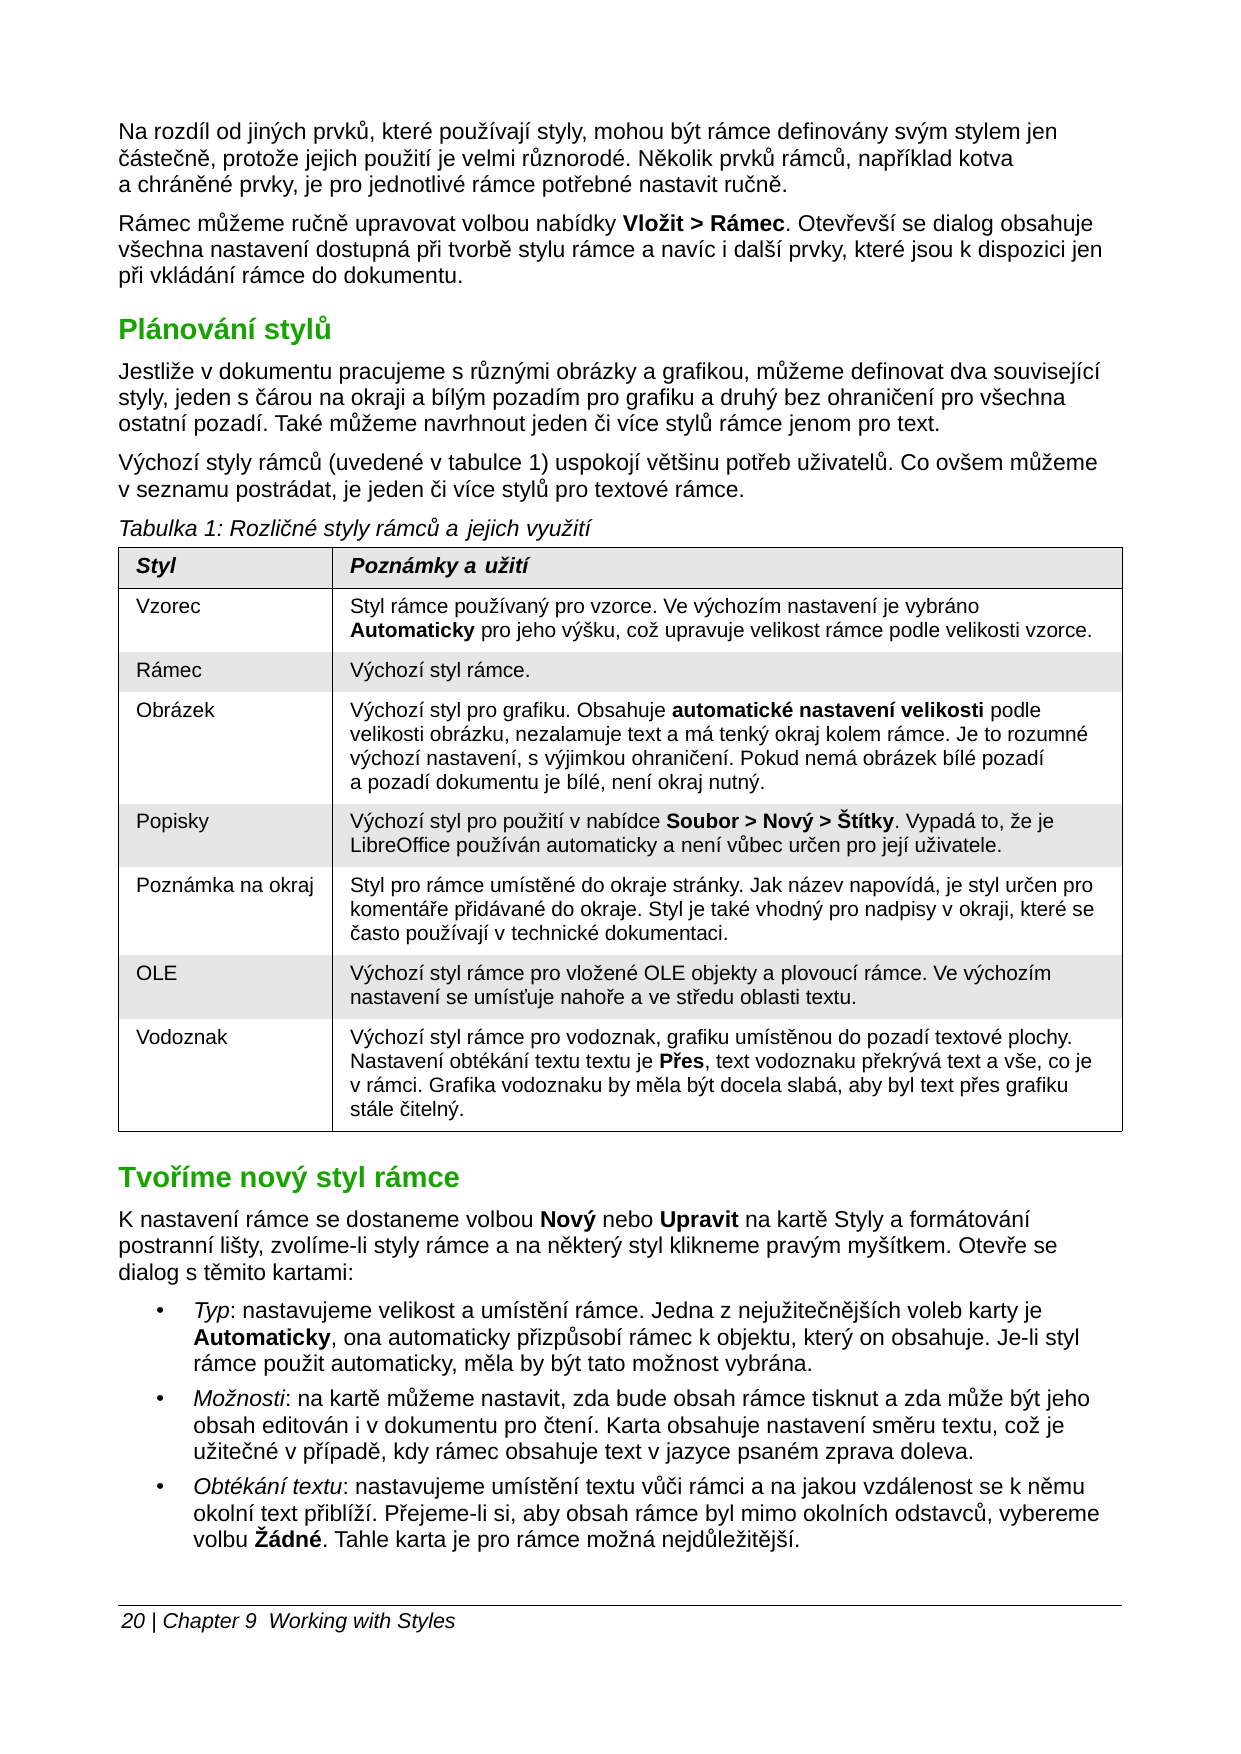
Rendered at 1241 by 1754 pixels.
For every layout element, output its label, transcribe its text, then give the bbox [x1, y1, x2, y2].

table_cell OLE [119, 955, 332, 1019]
table_cell Výchozí styl rámce. [333, 652, 1122, 692]
table_cell Výchozí styl rámce pro vložené OLE objekty a plovoucí rámce. Ve výchozím nastavení se umísťuje nahoře a ve středu oblasti textu. [333, 955, 1122, 1019]
table_cell Výchozí styl rámce pro vodoznak, grafiku umístěnou do pozadí textové plochy. Nastavení obtékání textu textu je Přes, text vodoznaku překrývá text a vše, co je v rámci. Grafika vodoznaku by měla být docela slabá, aby byl text přes grafiku stále čitelný. [333, 1019, 1122, 1131]
list Možnosti: na kartě můžeme nastavit, zda bude obsah rámce tisknut a zda může být jeho obsah editován i v dokumentu pro čtení. Karta obsahuje nastavení směru textu, což je užitečné v případě, kdy rámec obsahuje text v jazyce psaném zprava doleva. [156, 1385, 1122, 1464]
list Obtékání textu: nastavujeme umístění textu vůči rámci a na jakou vzdálenost se k němu okolní text přiblíží. Přejeme-li si, aby obsah rámce byl mimo okolních odstavců, vybereme volbu Žádné. Tahle karta je pro rámce možná nejdůležitější. [156, 1473, 1122, 1552]
table_header Styl [119, 548, 332, 588]
text Na rozdíl od jiných prvků, které používají styly, mohou být rámce definovány svým stylem jen částečně, protože jejich použití je velmi různorodé. Několik prvků rámců, například kotva a chráněné prvky, je pro jednotlivé rámce potřebné nastavit ručně. [118, 118, 1122, 197]
table_cell Styl rámce používaný pro vzorce. Ve výchozím nastavení je vybráno Automaticky pro jeho výšku, což upravuje velikost rámce podle velikosti vzorce. [333, 589, 1122, 652]
list Typ: nastavujeme velikost a umístění rámce. Jedna z nejužitečnějších voleb karty je Automaticky, ona automaticky přizpůsobí rámec k objektu, který on obsahuje. Je-li styl rámce použit automaticky, měla by být tato možnost vybrána. [156, 1297, 1122, 1376]
table_cell Rámec [119, 652, 332, 692]
table_cell Styl pro rámce umístěné do okraje stránky. Jak název napovídá, je styl určen pro komentáře přidávané do okraje. Styl je také vhodný pro nadpisy v okraji, které se často používají v technické dokumentaci. [333, 868, 1122, 955]
table_cell Výchozí styl pro grafiku. Obsahuje automatické nastavení velikosti podle velikosti obrázku, nezalamuje text a má tenký okraj kolem rámce. Je to rozumné výchozí nastavení, s výjimkou ohraničení. Pokud nemá obrázek bílé pozadí a pozadí dokumentu je bílé, není okraj nutný. [333, 692, 1122, 804]
text Jestliže v dokumentu pracujeme s různými obrázky a grafikou, můžeme definovat dva související styly, jeden s čárou na okraji a bílým pozadím pro grafiku a druhý bez ohraničení pro všechna ostatní pozadí. Také můžeme navrhnout jeden či více stylů rámce jenom pro text. [118, 358, 1122, 437]
text Rámec můžeme ručně upravovat volbou nabídky Vložit > Rámec. Otevřevší se dialog obsahuje všechna nastavení dostupná při tvorbě stylu rámce a navíc i další prvky, které jsou k dispozici jen při vkládání rámce do dokumentu. [118, 210, 1122, 289]
list K nastavení rámce se dostaneme volbou Nový nebo Upravit na kartě Styly a formátování postranní lišty, zvolíme-li styly rámce a na některý styl klikneme pravým myšítkem. Otevře se dialog s těmito kartami: [118, 1206, 1122, 1285]
table_cell Obrázek [119, 692, 332, 804]
table_cell Poznámka na okraj [119, 868, 332, 955]
text Výchozí styly rámců (uvedené v tabulce 1) uspokojí většinu potřeb uživatelů. Co ovšem můžeme v seznamu postrádat, je jeden či více stylů pro textové rámce. [118, 449, 1122, 502]
subtitle Tvoříme nový styl rámce [118, 1161, 1122, 1194]
table_cell Vzorec [119, 589, 332, 652]
table_cell Vodoznak [119, 1019, 332, 1131]
table_cell Popisky [119, 804, 332, 867]
table_header Poznámky a užití [333, 548, 1122, 588]
subtitle Plánování stylů [118, 312, 1122, 346]
table_cell Výchozí styl pro použití v nabídce Soubor > Nový > Štítky. Vypadá to, že je LibreOffice používán automaticky a není vůbec určen pro její uživatele. [333, 804, 1122, 867]
text Tabulka 1: Rozličné styly rámců a jejich využití [118, 514, 1122, 541]
